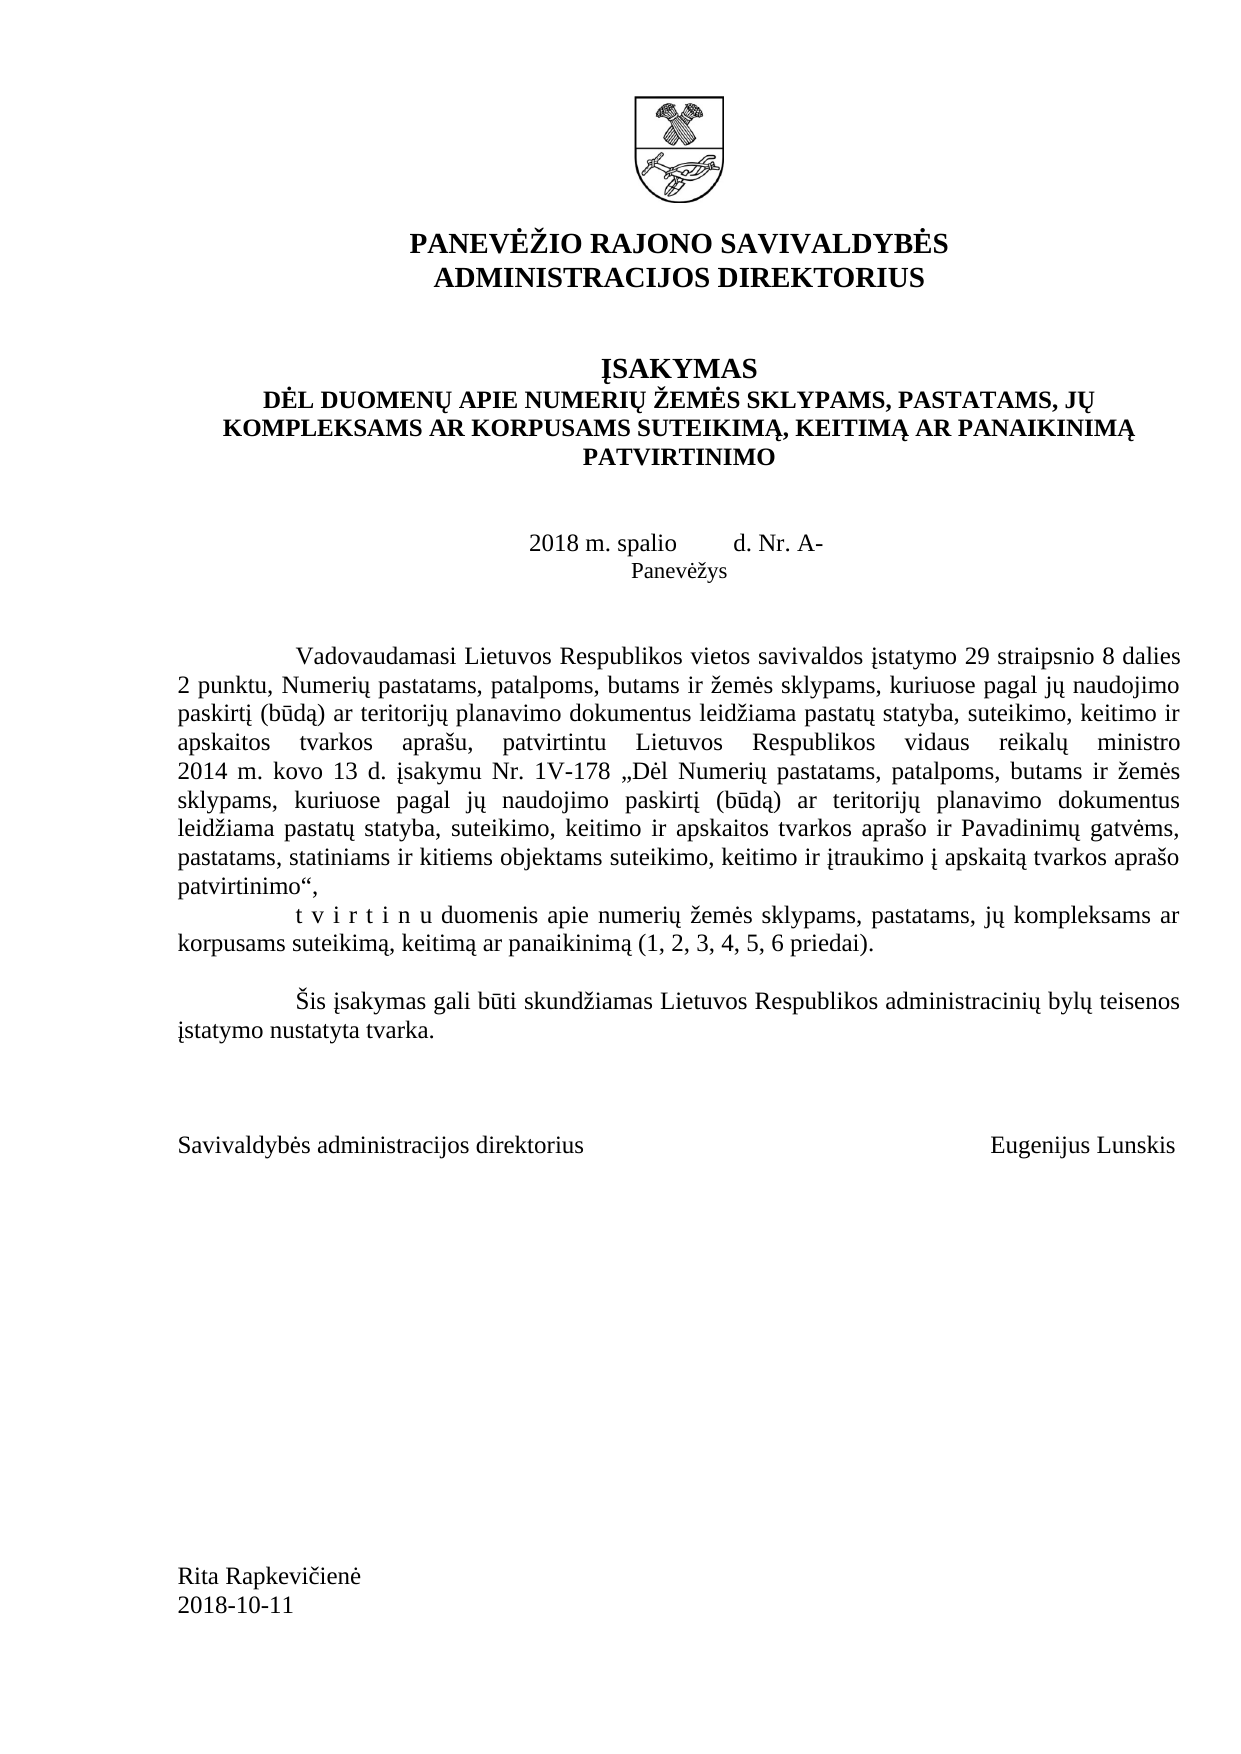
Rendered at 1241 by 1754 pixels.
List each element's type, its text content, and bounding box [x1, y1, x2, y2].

text 2018-10-11 [177, 1590, 1181, 1618]
text Vadovaudamasi Lietuvos Respublikos vietos savivaldos įstatymo 29 straipsnio 8 dalies 2 punktu, Numerių pastatams, patalpoms, butams ir žemės sklypams, kuriuose pagal jų naudojimo paskirtį (būdą) ar teritorijų planavimo dokumentus leidžiama pastatų statyba, suteikimo, keitimo ir apskaitos tvarkos aprašu, patvirtintu Lietuvos Respublikos vidaus reikalų ministro 2014 m. kovo 13 d. įsakymu Nr. 1V-178 „Dėl Numerių pastatams, patalpoms, butams ir žemės sklypams, kuriuose pagal jų naudojimo paskirtį (būdą) ar teritorijų planavimo dokumentus leidžiama pastatų statyba, suteikimo, keitimo ir apskaitos tvarkos aprašo ir Pavadinimų gatvėms, pastatams, statiniams ir kitiems objektams suteikimo, keitimo ir įtraukimo į apskaitą tvarkos aprašo patvirtinimo“, [177, 641, 1181, 900]
text 2018 m. spalio d. Nr. A- [177, 528, 1181, 557]
text t v i r t i n u duomenis apie numerių žemės sklypams, pastatams, jų kompleksams ar korpusams suteikimą, keitimą ar panaikinimą (1, 2, 3, 4, 5, 6 priedai). [177, 900, 1181, 957]
text Šis įsakymas gali būti skundžiamas Lietuvos Respublikos administracinių bylų teisenos įstatymo nustatyta tvarka. [177, 986, 1181, 1043]
text Panevėžys [177, 557, 1181, 583]
text DĖL DUOMENŲ APIE NUMERIŲ ŽEMĖS SKLYPAMS, PASTATAMS, JŲ KOMPLEKSAMS AR KORPUSAMS SUTEIKIMĄ, KEITIMĄ AR PANAIKINIMĄ PATVIRTINIMO [177, 385, 1181, 471]
text Rita Rapkevičienė [177, 1561, 1181, 1590]
text Savivaldybės administracijos direktorius Eugenijus Lunskis [177, 1130, 1181, 1158]
